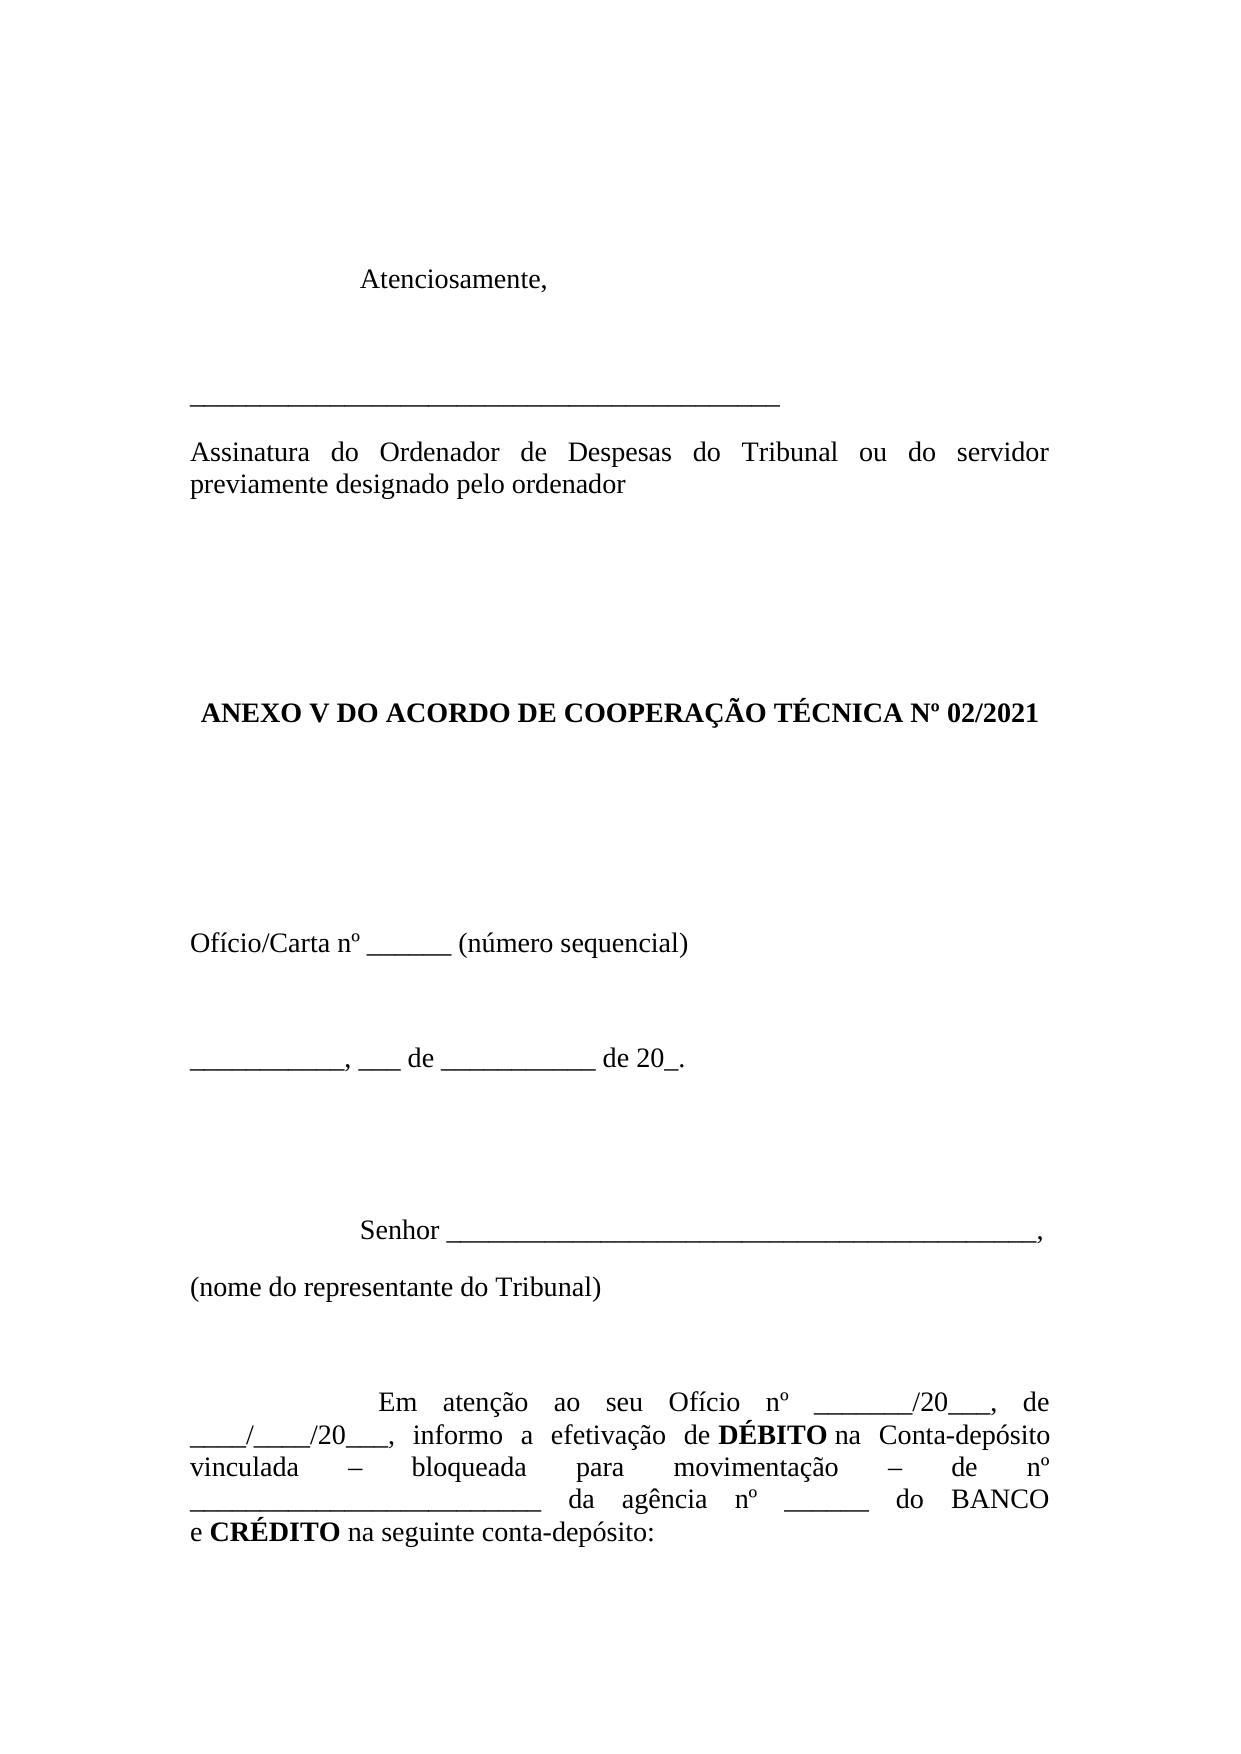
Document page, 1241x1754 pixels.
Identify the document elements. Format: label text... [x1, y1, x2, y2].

text Senhor __________________________________________, [190, 1213, 1051, 1246]
text (nome do representante do Tribunal) [190, 1271, 1051, 1303]
text ANEXO V DO ACORDO DE COOPERAÇÃO TÉCNICA Nº 02/2021 [190, 697, 1051, 729]
text Ofício/Carta nº ______ (número sequencial) [190, 926, 1051, 958]
text __________________________________________ [190, 377, 1051, 409]
text Atenciosamente, [190, 262, 1051, 295]
text Assinatura do Ordenador de Despesas do Tribunal ou do servidor previamente designado pelo ordenador [190, 434, 1051, 499]
text ___________, ___ de ___________ de 20_. [190, 1041, 1051, 1073]
text Em atenção ao seu Ofício nº _______/20___, de ____/____/20___, informo a efetivação de DÉBITO na Conta-depósito vinculada – bloqueada para movimentação – de nº _________________________ da agência nº ______ do BANCO e CRÉDITO na seguinte conta-depósito: [190, 1385, 1051, 1547]
